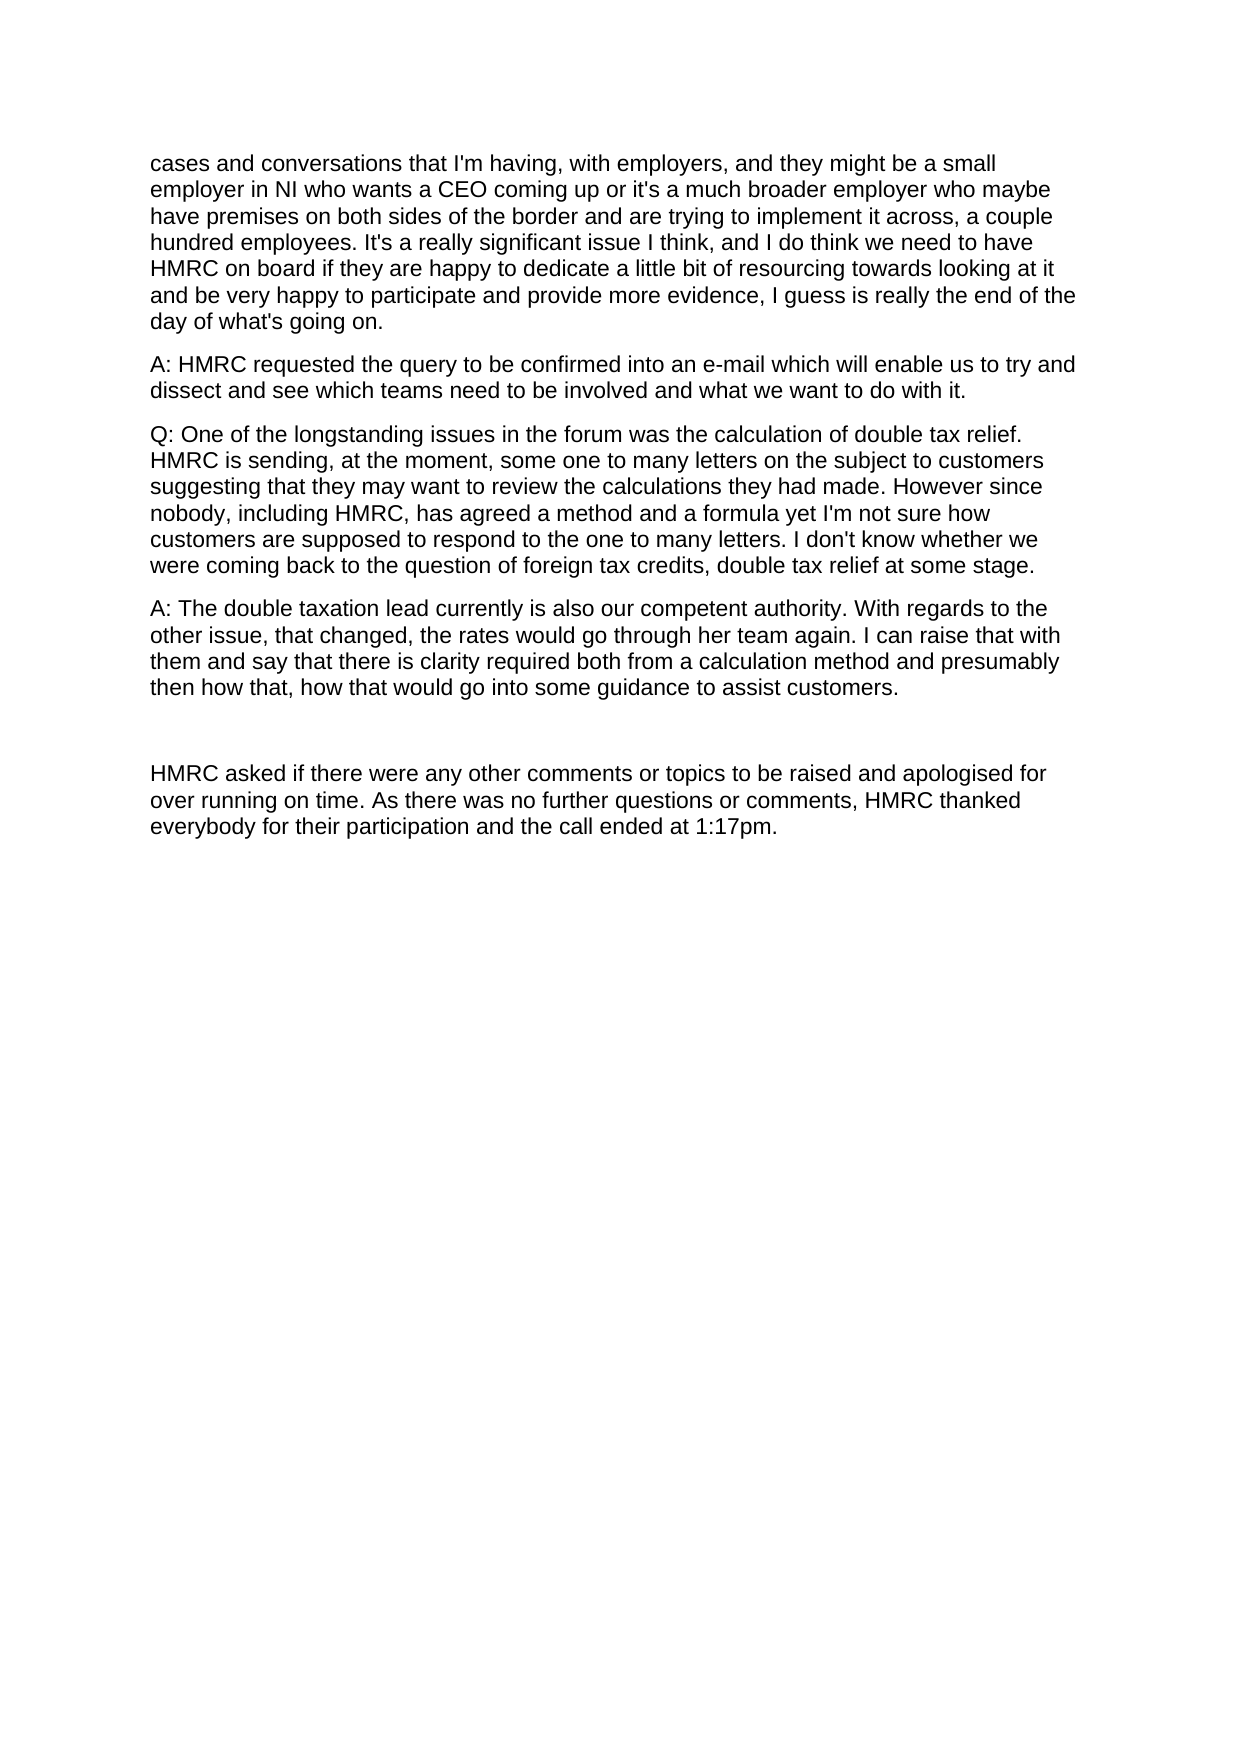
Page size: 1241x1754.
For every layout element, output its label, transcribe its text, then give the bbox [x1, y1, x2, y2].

text HMRC asked if there were any other comments or topics to be raised and apologised for over running on time. As there was no further questions or comments, HMRC thanked everybody for their participation and the call ended at 1:17pm. [150, 760, 1090, 839]
text cases and conversations that I'm having, with employers, and they might be a small employer in NI who wants a CEO coming up or it's a much broader employer who maybe have premises on both sides of the border and are trying to implement it across, a couple hundred employees. It's a really significant issue I think, and I do think we need to have HMRC on board if they are happy to dedicate a little bit of resourcing towards looking at it and be very happy to participate and provide more evidence, I guess is really the end of the day of what's going on. [150, 150, 1090, 334]
text Q: One of the longstanding issues in the forum was the calculation of double tax relief. HMRC is sending, at the moment, some one to many letters on the subject to customers suggesting that they may want to review the calculations they had made. However since nobody, including HMRC, has agreed a method and a formula yet I'm not sure how customers are supposed to respond to the one to many letters. I don't know whether we were coming back to the question of foreign tax credits, double tax relief at some stage. [150, 421, 1090, 579]
text A: HMRC requested the query to be confirmed into an e-mail which will enable us to try and dissect and see which teams need to be involved and what we want to do with it. [150, 351, 1090, 404]
text A: The double taxation lead currently is also our competent authority. With regards to the other issue, that changed, the rates would go through her team again. I can raise that with them and say that there is clarity required both from a calculation method and presumably then how that, how that would go into some guidance to assist customers. [150, 595, 1090, 701]
